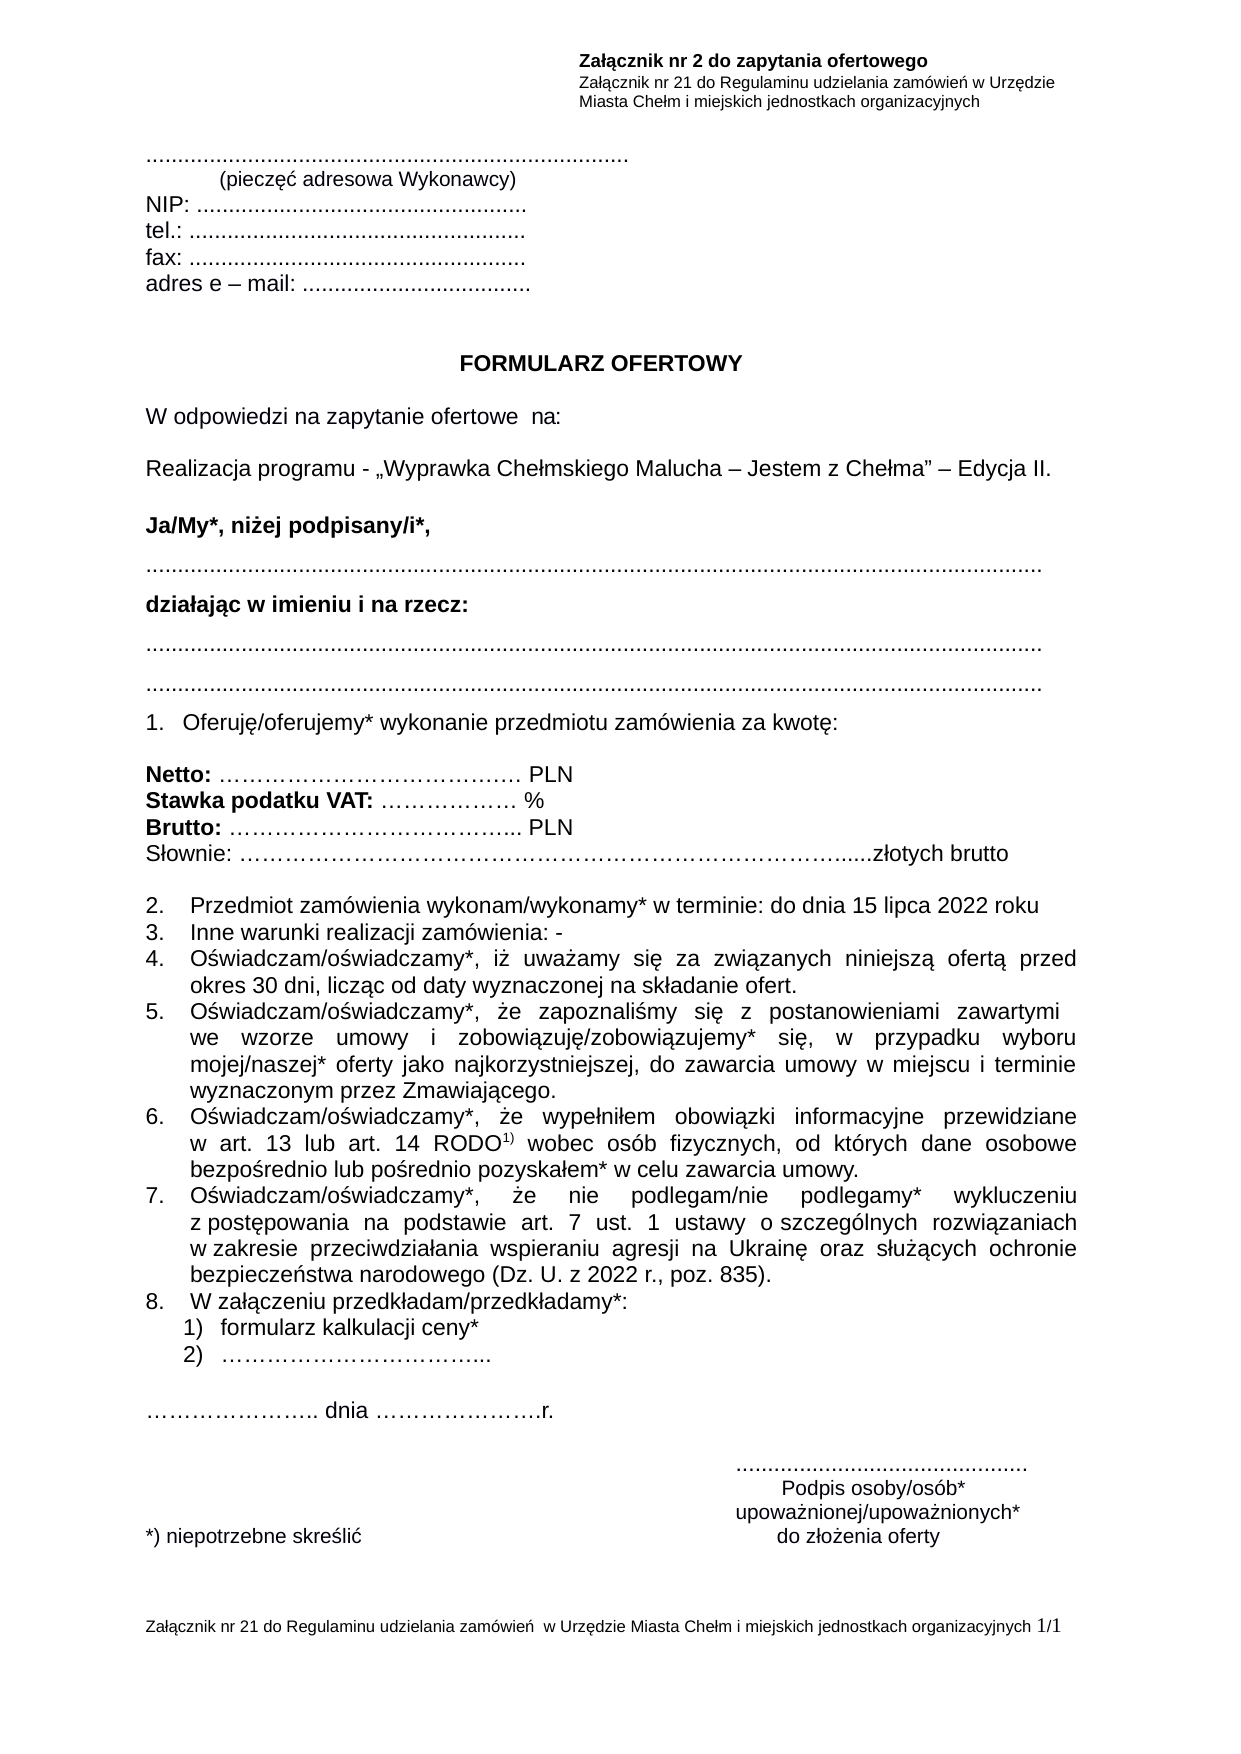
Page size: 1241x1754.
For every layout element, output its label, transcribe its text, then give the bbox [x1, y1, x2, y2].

list Przedmiot zamówienia wykonam/wykonamy* w terminie: do dnia 15 lipca 2022 roku [145, 892, 1077, 919]
list Oświadczam/oświadczamy*, że wypełniłem obowiązki informacyjne przewidziane w art. 13 lub art. 14 RODO1) wobec osób fizycznych, od których dane osobowe bezpośrednio lub pośrednio pozyskałem* w celu zawarcia umowy. [145, 1103, 1077, 1182]
text Podpis osoby/osób* upoważnionej/upoważnionych* [735, 1476, 1062, 1524]
list Oferuję/oferujemy* wykonanie przedmiotu zamówienia za kwotę: [145, 709, 1060, 736]
text ............................................................................................................................................. [145, 670, 1077, 696]
list Oświadczam/oświadczamy*, że nie podlegam/nie podlegamy* wykluczeniu z postępowania na podstawie art. 7 ust. 1 ustawy o szczególnych rozwiązaniach w zakresie przeciwdziałania wspieraniu agresji na Ukrainę oraz służących ochronie bezpieczeństwa narodowego (Dz. U. z 2022 r., poz. 835). [145, 1182, 1077, 1288]
list Oświadczam/oświadczamy*, iż uważamy się za związanych niniejszą ofertą przed okres 30 dni, licząc od daty wyznaczonej na składanie ofert. [145, 945, 1077, 998]
text adres e – mail: .................................... [145, 270, 1062, 296]
list ……………………………... [183, 1341, 1077, 1367]
text W odpowiedzi na zapytanie ofertowe na: [145, 403, 1062, 429]
list formularz kalkulacji ceny* [183, 1314, 1077, 1341]
list Inne warunki realizacji zamówienia: - [145, 919, 1077, 945]
text Stawka podatku VAT: ……………… % [145, 787, 1060, 813]
subtitle NIP: .................................................... [145, 191, 1062, 217]
text (pieczęć adresowa Wykonawcy) [145, 167, 1062, 191]
list W załączeniu przedkładam/przedkładamy*: [145, 1288, 1077, 1314]
text tel.: ..................................................... [145, 217, 1062, 243]
text .............................................. [145, 1450, 1062, 1476]
text *) niepotrzebne skreślić do złożenia oferty [145, 1524, 1062, 1548]
text ………………….. dnia ………………….r. [145, 1397, 1062, 1423]
text Realizacja programu - „Wyprawka Chełmskiego Malucha – Jestem z Chełma” – Edycja II. [145, 455, 1077, 482]
list Oświadczam/oświadczamy*, że zapoznaliśmy się z postanowieniami zawartymi we wzorze umowy i zobowiązuję/zobowiązujemy* się, w przypadku wyboru mojej/naszej* oferty jako najkorzystniejszej, do zawarcia umowy w miejscu i terminie wyznaczonym przez Zmawiającego. [145, 998, 1077, 1103]
text ............................................................................ [145, 141, 1062, 167]
text działając w imieniu i na rzecz: ............................................................................................................................................. [145, 591, 1077, 657]
text Słownie: ……………………………………………………………………......złotych brutto [145, 840, 1060, 866]
subtitle FORMULARZ OFERTOWY [145, 350, 1062, 376]
text fax: ..................................................... [145, 243, 1062, 270]
text Netto: ……………………………….… PLN [145, 761, 1060, 787]
text Brutto: ………………………………... PLN [145, 813, 1060, 840]
text Ja/My*, niżej podpisany/i*, ............................................................................................................................................. [145, 512, 1077, 578]
